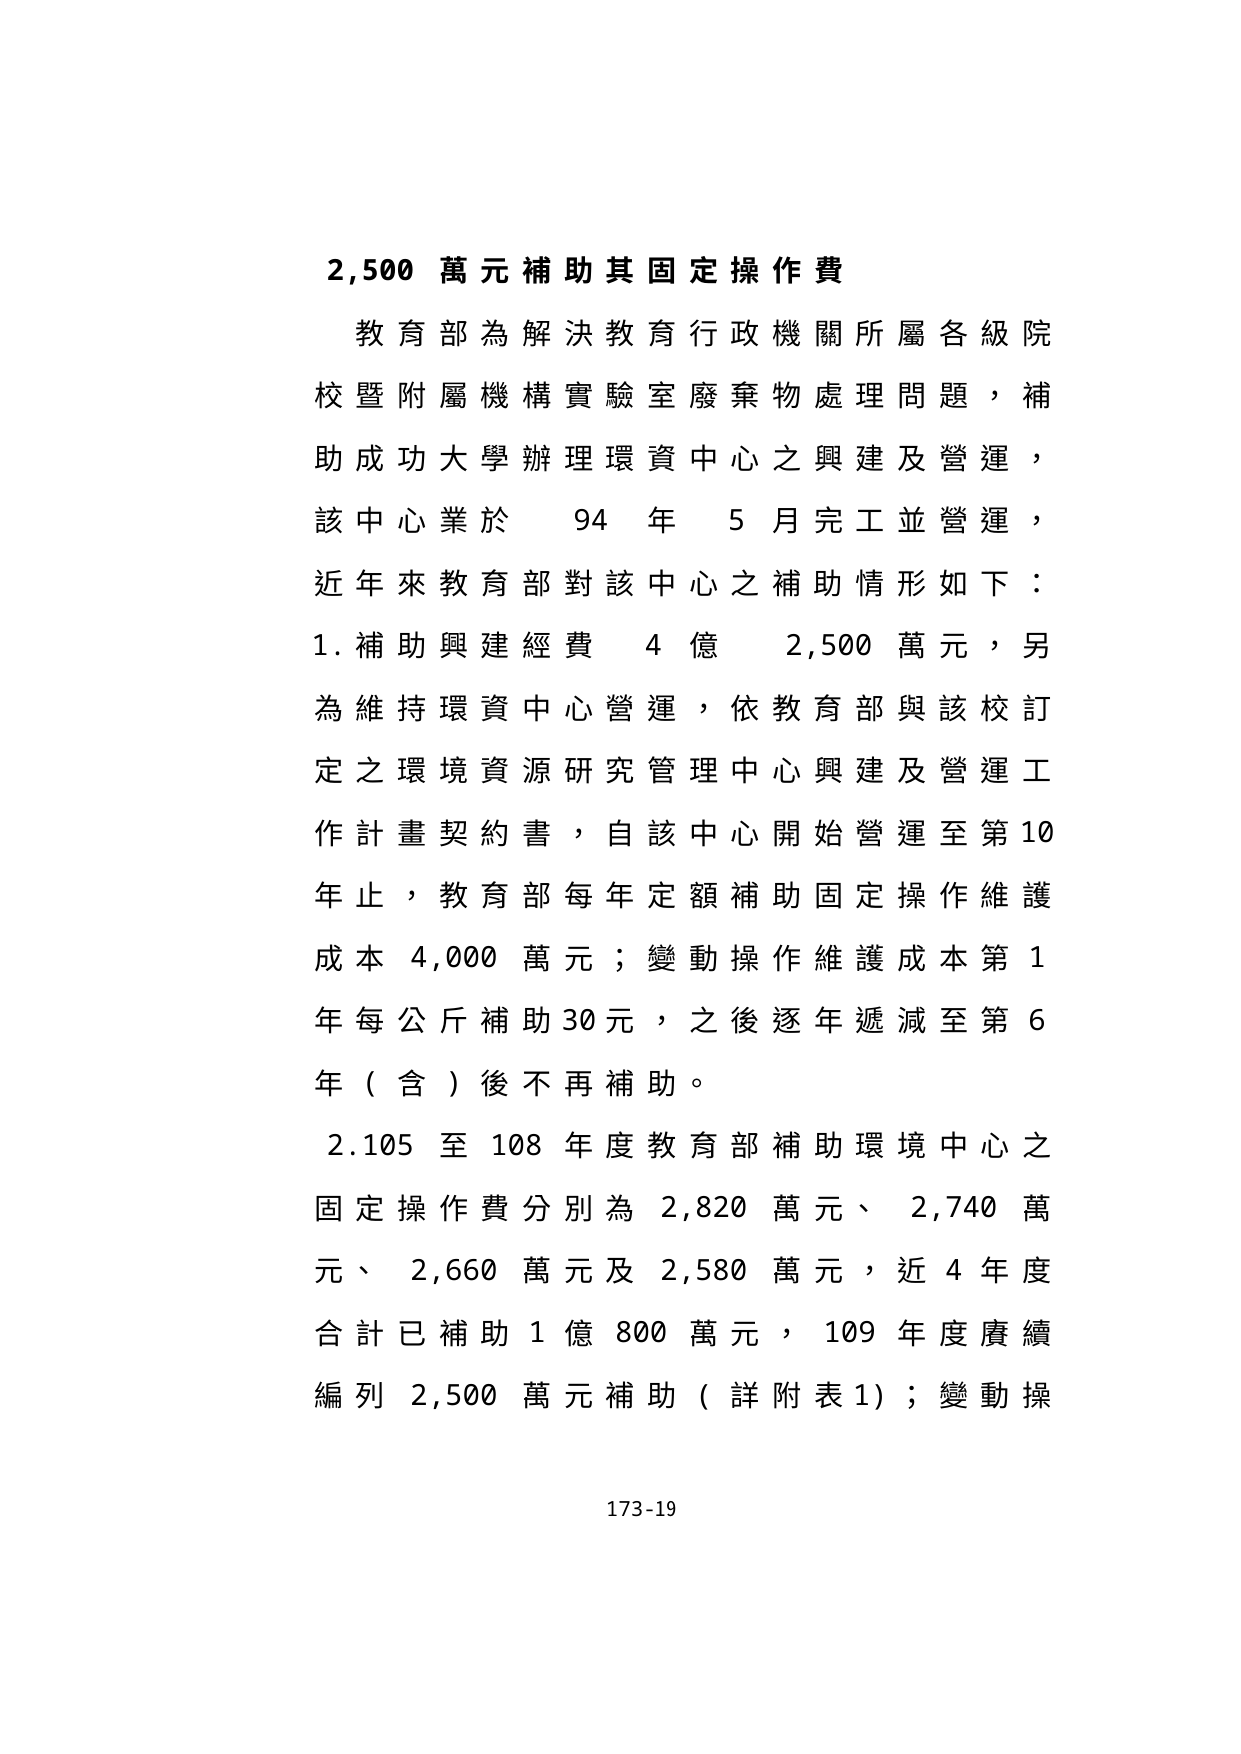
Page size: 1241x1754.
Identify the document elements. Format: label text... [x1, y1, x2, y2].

text 1.補助興建經費 4 億 2,500萬元，另為維持環資中心營運，依教育部與該校訂定之環境資源研究管理中心興建及營運工作計畫契約書，自該中心開始營運至第10年止，教育部每年定額補助固定操作維護成本4,000萬元；變動操作維護成本第1年每公斤補助30元，之後逐年遞減至第6年(含)後不再補助。 [271, 602, 1058, 1102]
text 2.105至108年度教育部補助環境中心之固定操作費分別為2,820萬元、2,740萬元、2,660萬元及2,580萬元，近4年度合計已補助1億800萬元，109年度賡續編列2,500萬元補助(詳附表1)；變動操 [271, 1102, 1058, 1415]
text 2,500萬元補助其固定操作費 [242, 227, 1058, 290]
text 教育部為解決教育行政機關所屬各級院校暨附屬機構實驗室廢棄物處理問題，補助成功大學辦理環資中心之興建及營運，該中心業於 94 年 5 月完工並營運，近年來教育部對該中心之補助情形如下： [271, 290, 1058, 602]
